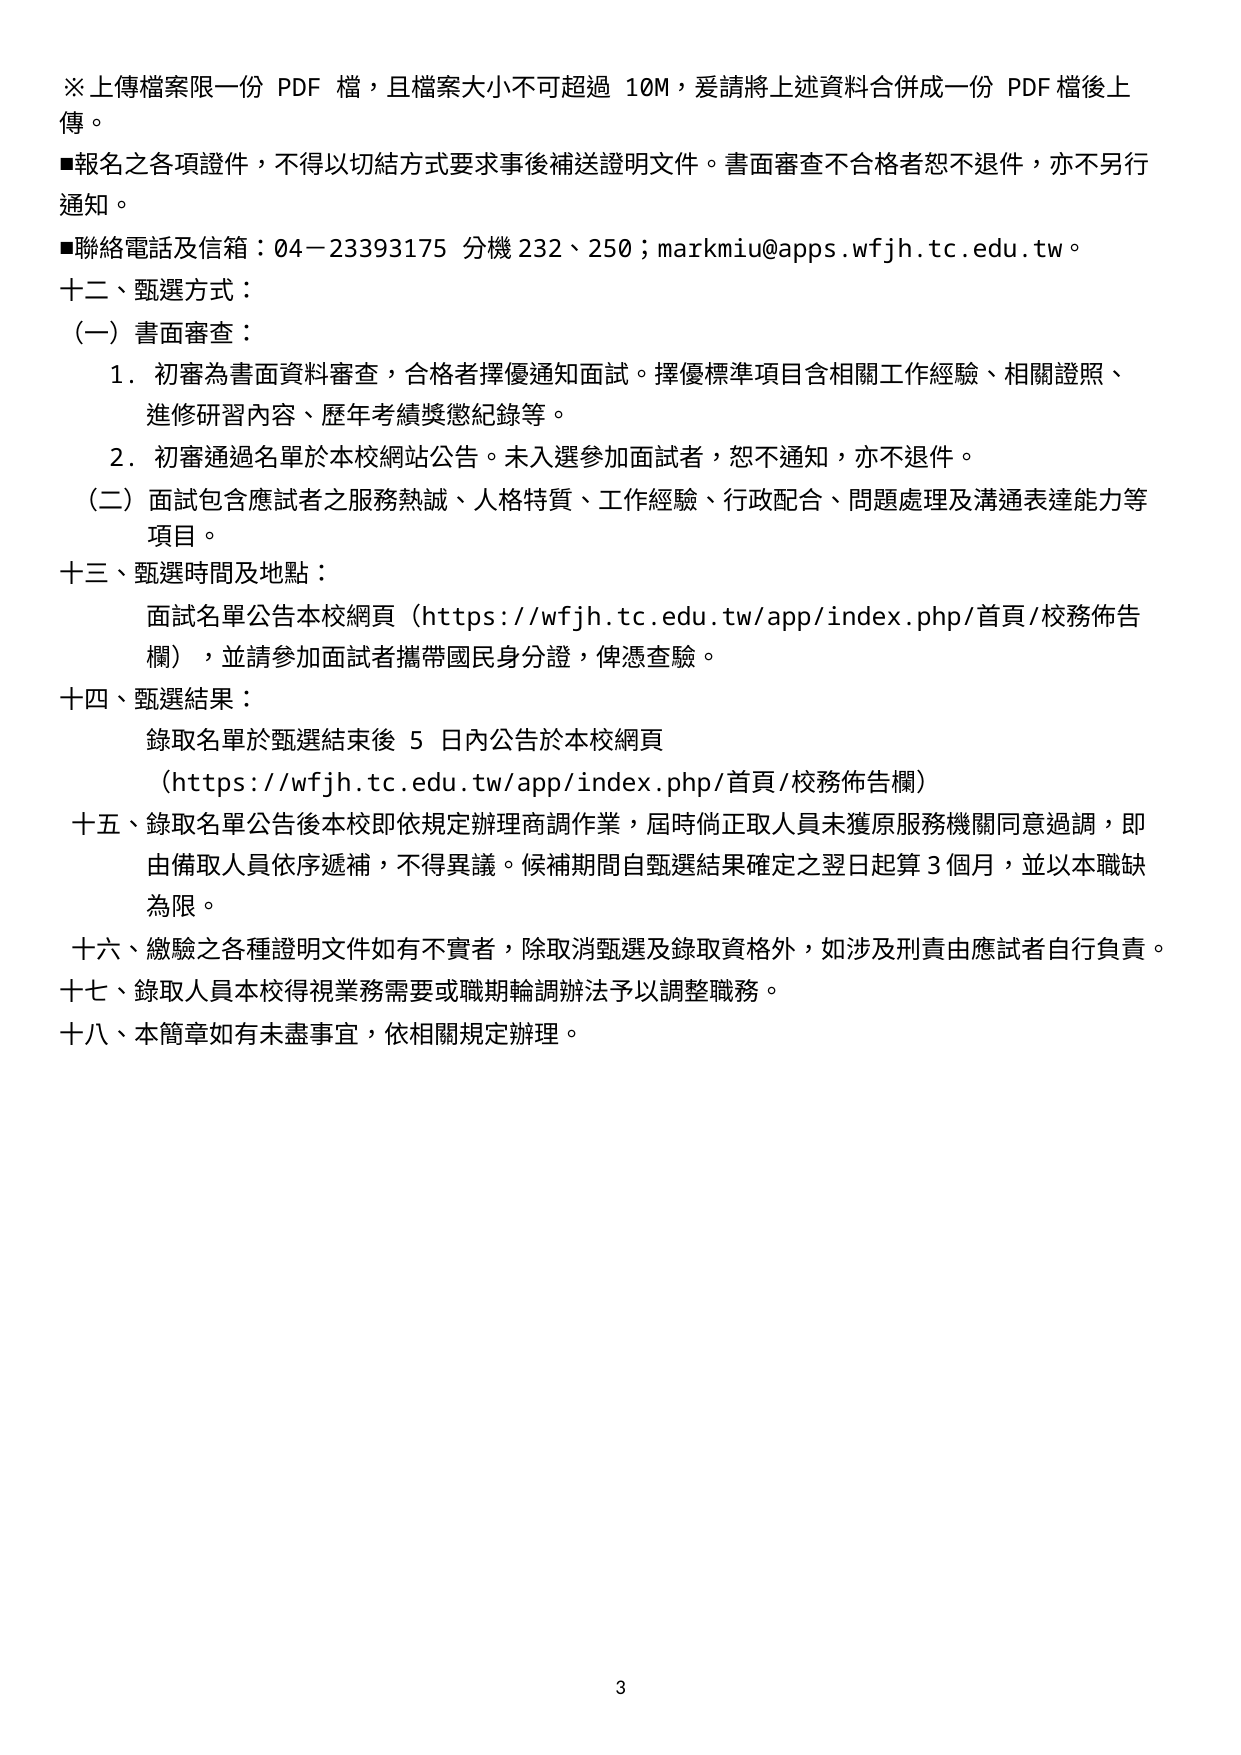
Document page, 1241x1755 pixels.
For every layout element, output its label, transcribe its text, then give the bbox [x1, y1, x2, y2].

text 2. 初審通過名單於本校網站公告。未入選參加面試者，恕不通知，亦不退件。 [109, 438, 1152, 474]
text 十四、甄選結果： [59, 680, 1152, 716]
text （二）面試包含應試者之服務熱誠、人格特質、工作經驗、行政配合、問題處理及溝通表達能力等項目。 [74, 480, 1152, 553]
text ■聯絡電話及信箱：04－23393175 分機232、250；markmiu@apps.wfjh.tc.edu.tw。 [59, 228, 1152, 264]
text ※上傳檔案限一份 PDF 檔，且檔案大小不可超過 10M，爰請將上述資料合併成一份 PDF檔後上傳。 [59, 67, 1152, 140]
text 十二、甄選方式： [59, 271, 1152, 307]
text （一）書面審查： [59, 313, 1152, 349]
text 十三、甄選時間及地點： [59, 554, 1152, 590]
text ■報名之各項證件，不得以切結方式要求事後補送證明文件。書面審查不合格者恕不退件，亦不另行通知。 [59, 144, 1152, 222]
text 面試名單公告本校網頁（https://wfjh.tc.edu.tw/app/index.php/首頁/校務佈告欄），並請參加面試者攜帶國民身分證，俾憑查驗。 [146, 596, 1152, 673]
text 十六、繳驗之各種證明文件如有不實者，除取消甄選及錄取資格外，如涉及刑責由應試者自行負責。 [71, 929, 1152, 966]
text 錄取名單於甄選結束後 5 日內公告於本校網頁（https://wfjh.tc.edu.tw/app/index.php/首頁/校務佈告欄） [146, 721, 1152, 798]
text 十七、錄取人員本校得視業務需要或職期輪調辦法予以調整職務。 [59, 972, 1152, 1008]
text 十八、本簡章如有未盡事宜，依相關規定辦理。 [59, 1014, 1152, 1050]
text 十五、錄取名單公告後本校即依規定辦理商調作業，屆時倘正取人員未獲原服務機關同意過調，即由備取人員依序遞補，不得異議。候補期間自甄選結果確定之翌日起算3個月，並以本職缺為限。 [71, 804, 1152, 923]
text 1. 初審為書面資料審查，合格者擇優通知面試。擇優標準項目含相關工作經驗、相關證照、進修研習內容、歷年考績獎懲紀錄等。 [109, 354, 1152, 432]
